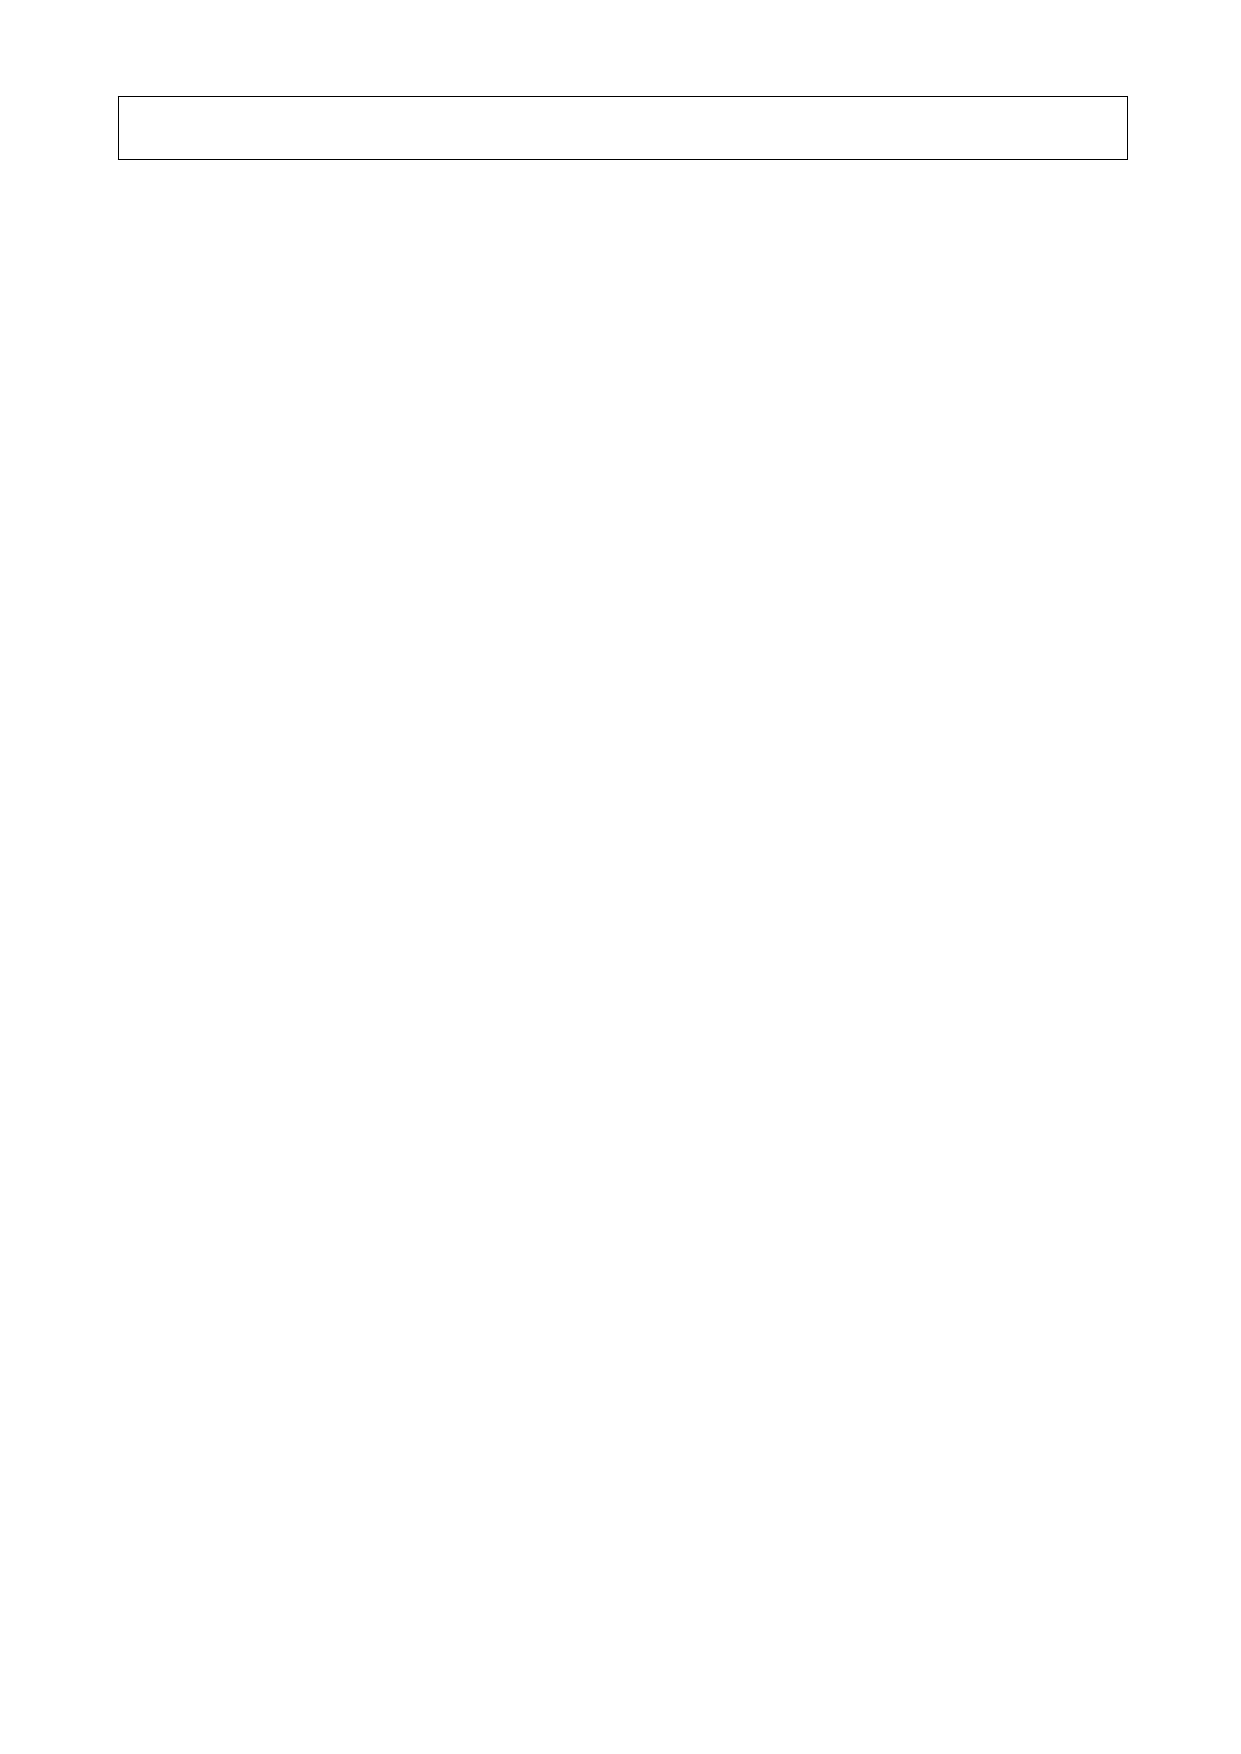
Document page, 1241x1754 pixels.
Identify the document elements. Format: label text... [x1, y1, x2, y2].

table_header 劇名：北極熊放暑假 ＊第一幕 時間：下課 地點：教室 人物：家家、小陶、小傑、小羽 (學校鐘聲) 旁白：北極熊-家家，一心期盼暑假趕快到，當結業式那天最後一節課的鐘聲響起，她忍不住大聲歡呼。(歡呼聲)家家的好友們—小陶、小傑、小羽，收拾好書包，一臉興奮地跑過來。 (急速奔跑聲) 小陶：家家，放暑假，你有什麼計畫呢？ 家家：我計畫要到南極度假。 小羽：(驚訝的語氣)什麼？南極？南極離北極應該有「好幾個十萬八千千千里」那麼遠吧，我們又沒辦法學孫悟空翻個觔斗雲轉個幾圈就到南極，那怎麼去啊？ 家家：俗話說：「三個臭皮匠勝過一個諸葛亮！」大家一起來想想辦法。 小羽：我們可以學哥倫布發現新大陸的方法-搭船到南極。 家家、小陶、小傑異口同聲說：太久了吧！ 【節錄改寫自106年度自編故事劇本徵件五年級優選作品「北極熊放暑假」】 [119, 97, 1127, 159]
